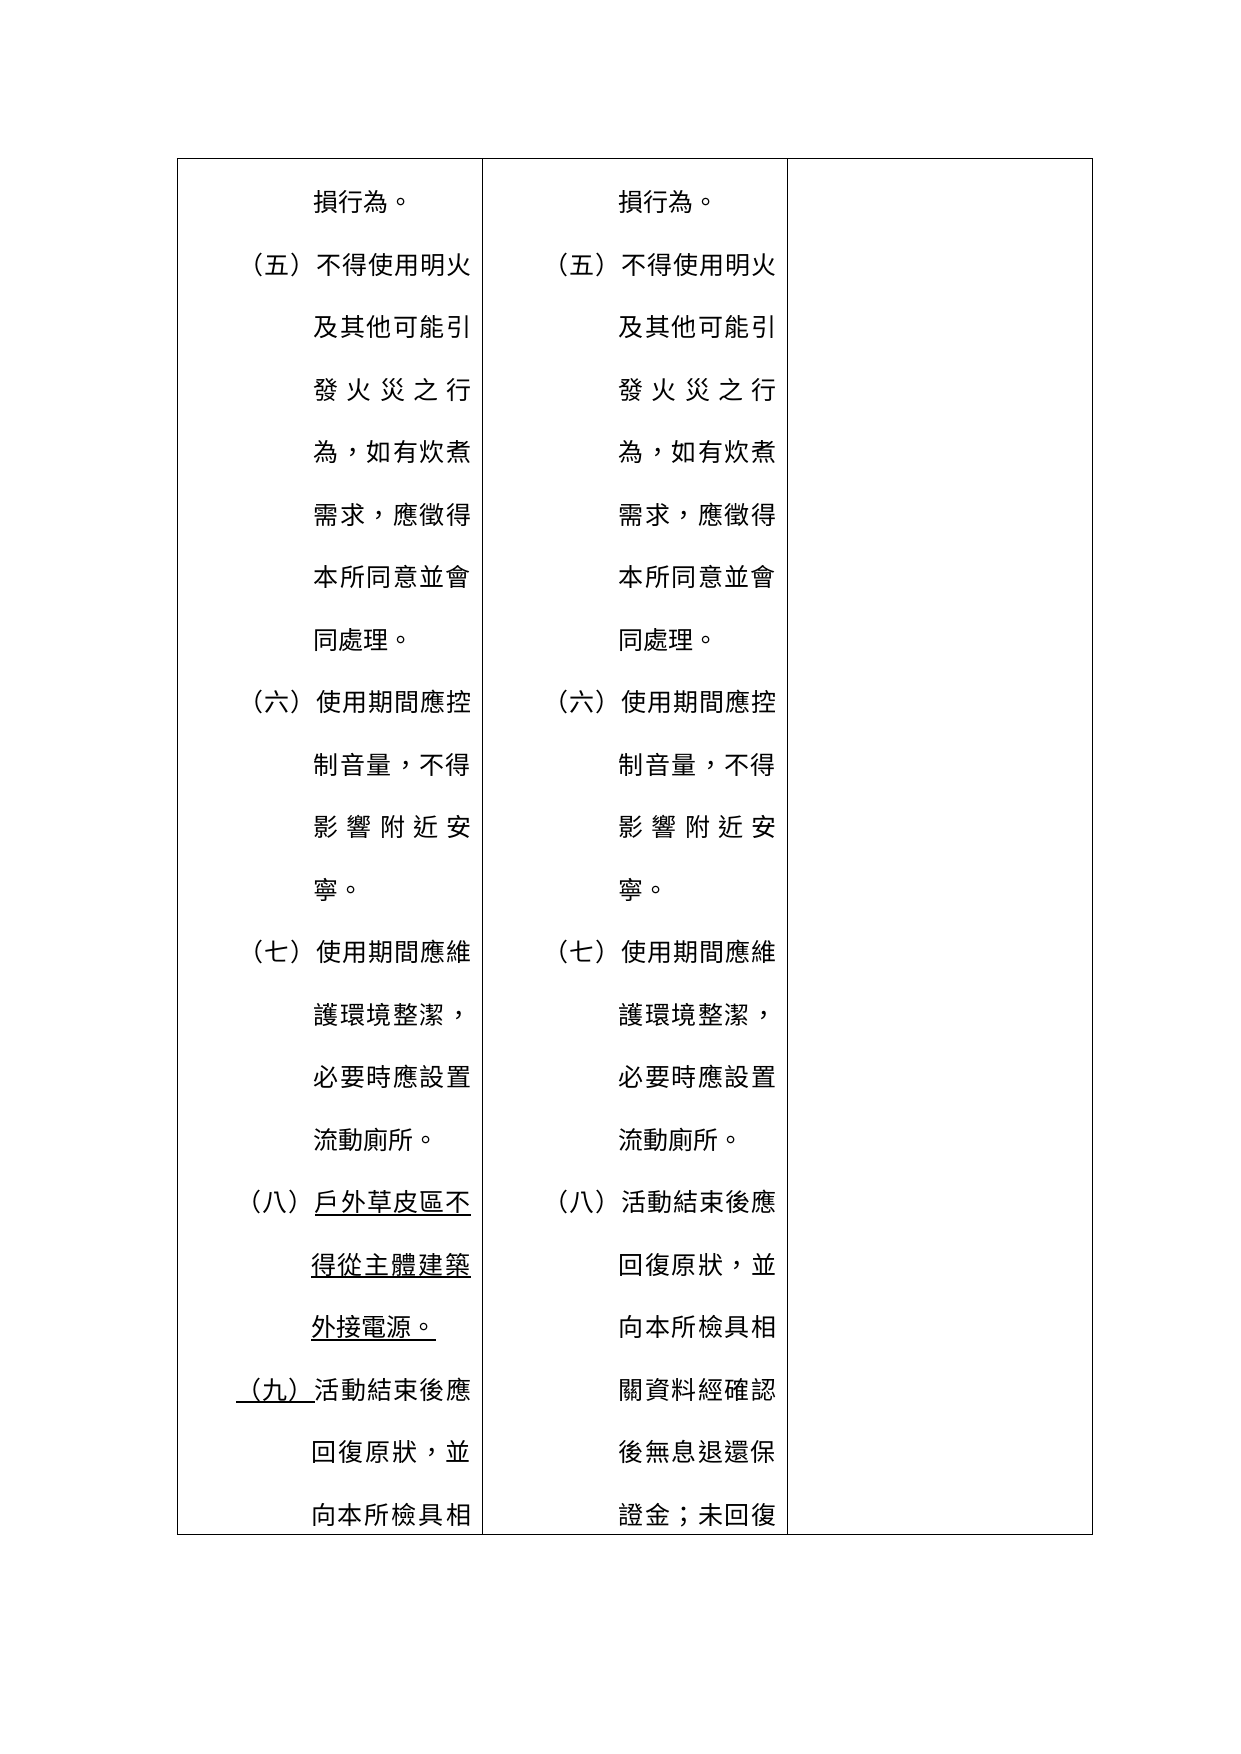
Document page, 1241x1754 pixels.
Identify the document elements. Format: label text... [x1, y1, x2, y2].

table_cell 損行為。 （五）不得使用明火及其他可能引發火災之行為，如有炊煮需求，應徵得本所同意並會同處理。 （六）使用期間應控制音量，不得影響附近安寧。 （七）使用期間應維護環境整潔，必要時應設置流動廁所。 （八）活動結束後應回復原狀，並向本所檢具相關資料經確認後無息退還保證金；未回復 [483, 159, 787, 1534]
table_cell 損行為。 （五）不得使用明火及其他可能引發火災之行為，如有炊煮需求，應徵得本所同意並會同處理。 （六）使用期間應控制音量，不得影響附近安寧。 （七）使用期間應維護環境整潔，必要時應設置流動廁所。 （八）戶外草皮區不得從主體建築外接電源。 （九）活動結束後應回復原狀，並向本所檢具相 [178, 159, 482, 1534]
table_cell [788, 159, 1092, 1534]
